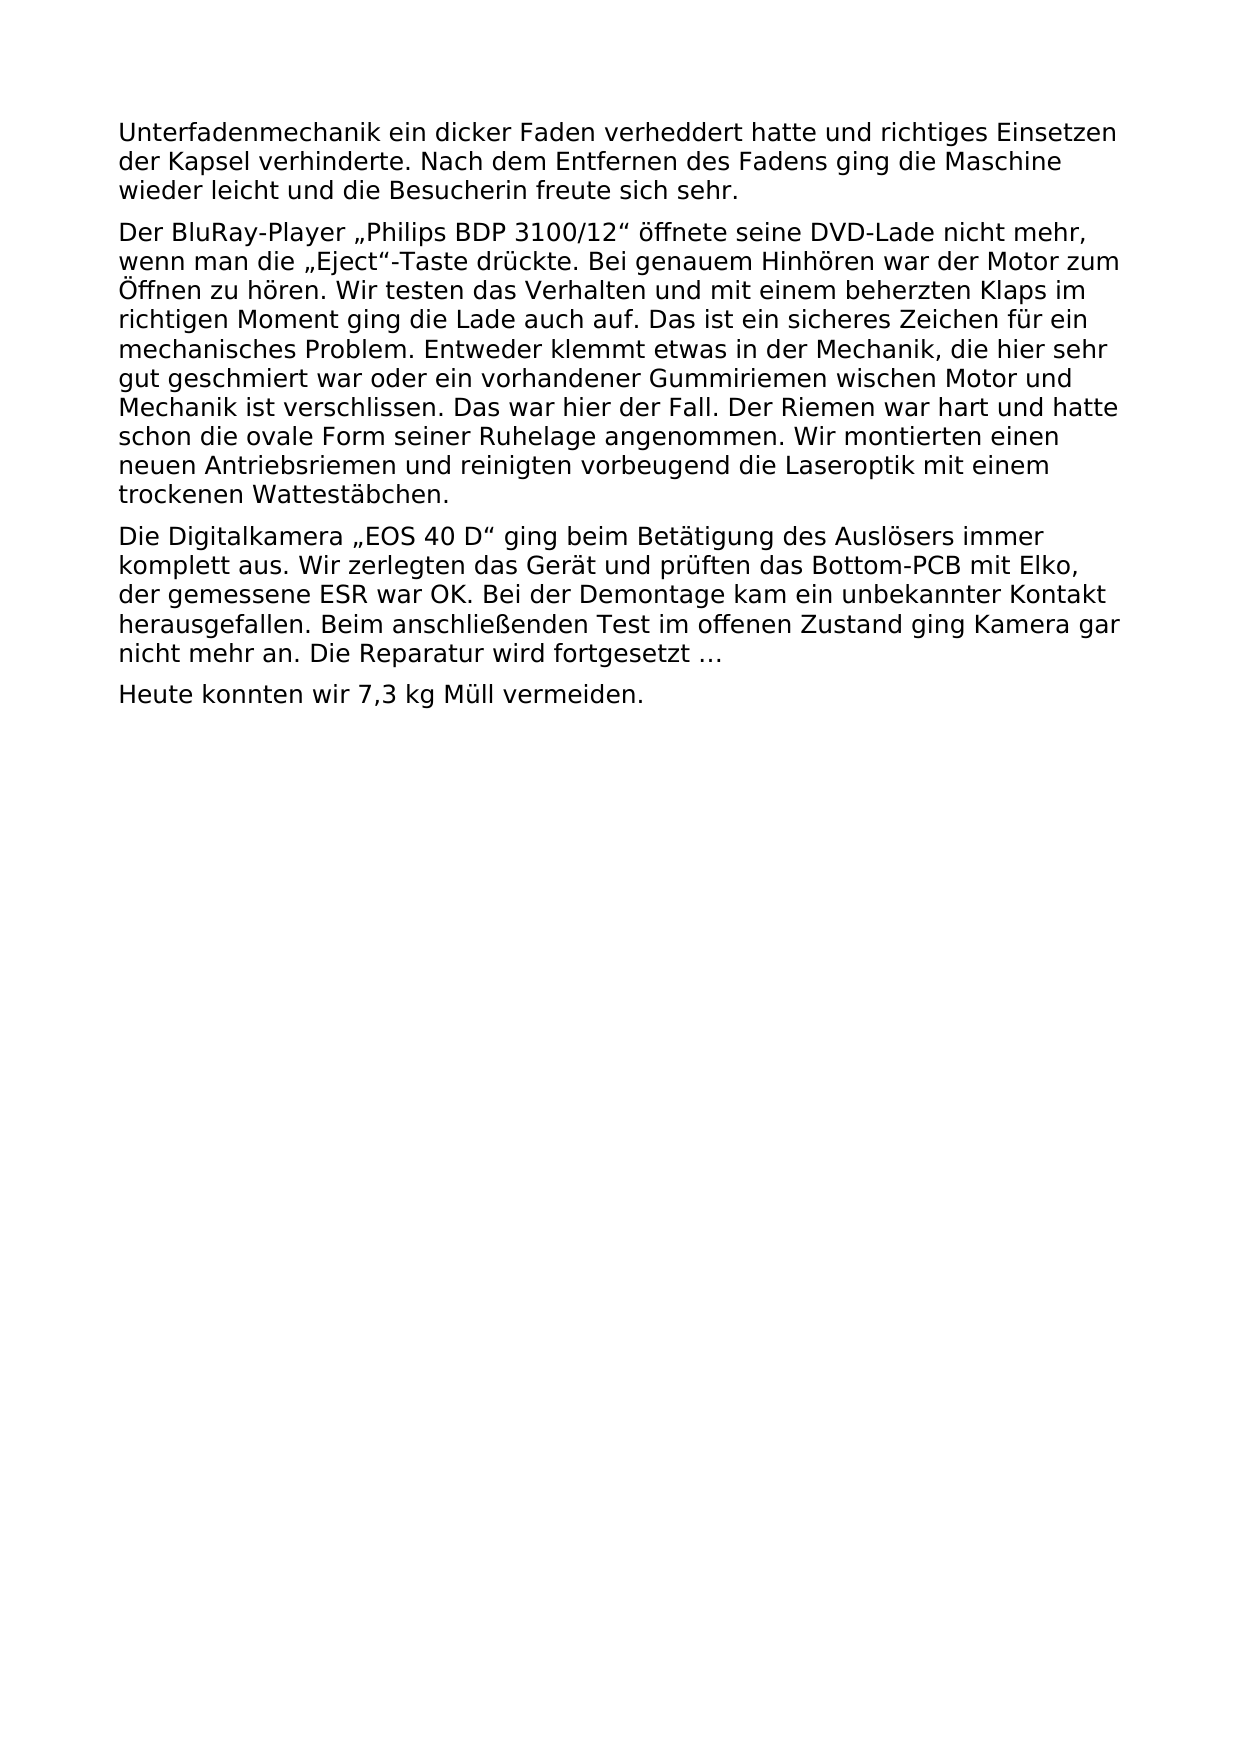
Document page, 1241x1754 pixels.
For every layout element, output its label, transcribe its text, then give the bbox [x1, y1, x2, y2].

text Unterfadenmechanik ein dicker Faden verheddert hatte und richtiges Einsetzen der Kapsel verhinderte. Nach dem Entfernen des Fadens ging die Maschine wieder leicht und die Besucherin freute sich sehr. [118, 118, 1122, 206]
text Der BluRay-Player „Philips BDP 3100/12“ öffnete seine DVD-Lade nicht mehr, wenn man die „Eject“-Taste drückte. Bei genauem Hinhören war der Motor zum Öffnen zu hören. Wir testen das Verhalten und mit einem beherzten Klaps im richtigen Moment ging die Lade auch auf. Das ist ein sicheres Zeichen für ein mechanisches Problem. Entweder klemmt etwas in der Mechanik, die hier sehr gut geschmiert war oder ein vorhandener Gummiriemen wischen Motor und Mechanik ist verschlissen. Das war hier der Fall. Der Riemen war hart und hatte schon die ovale Form seiner Ruhelage angenommen. Wir montierten einen neuen Antriebsriemen und reinigten vorbeugend die Laseroptik mit einem trockenen Wattestäbchen. [118, 218, 1122, 510]
text Heute konnten wir 7,3 kg Müll vermeiden. [118, 681, 1122, 710]
text Die Digitalkamera „EOS 40 D“ ging beim Betätigung des Auslösers immer komplett aus. Wir zerlegten das Gerät und prüften das Bottom-PCB mit Elko, der gemessene ESR war OK. Bei der Demontage kam ein unbekannter Kontakt herausgefallen. Beim anschließenden Test im offenen Zustand ging Kamera gar nicht mehr an. Die Reparatur wird fortgesetzt … [118, 522, 1122, 668]
